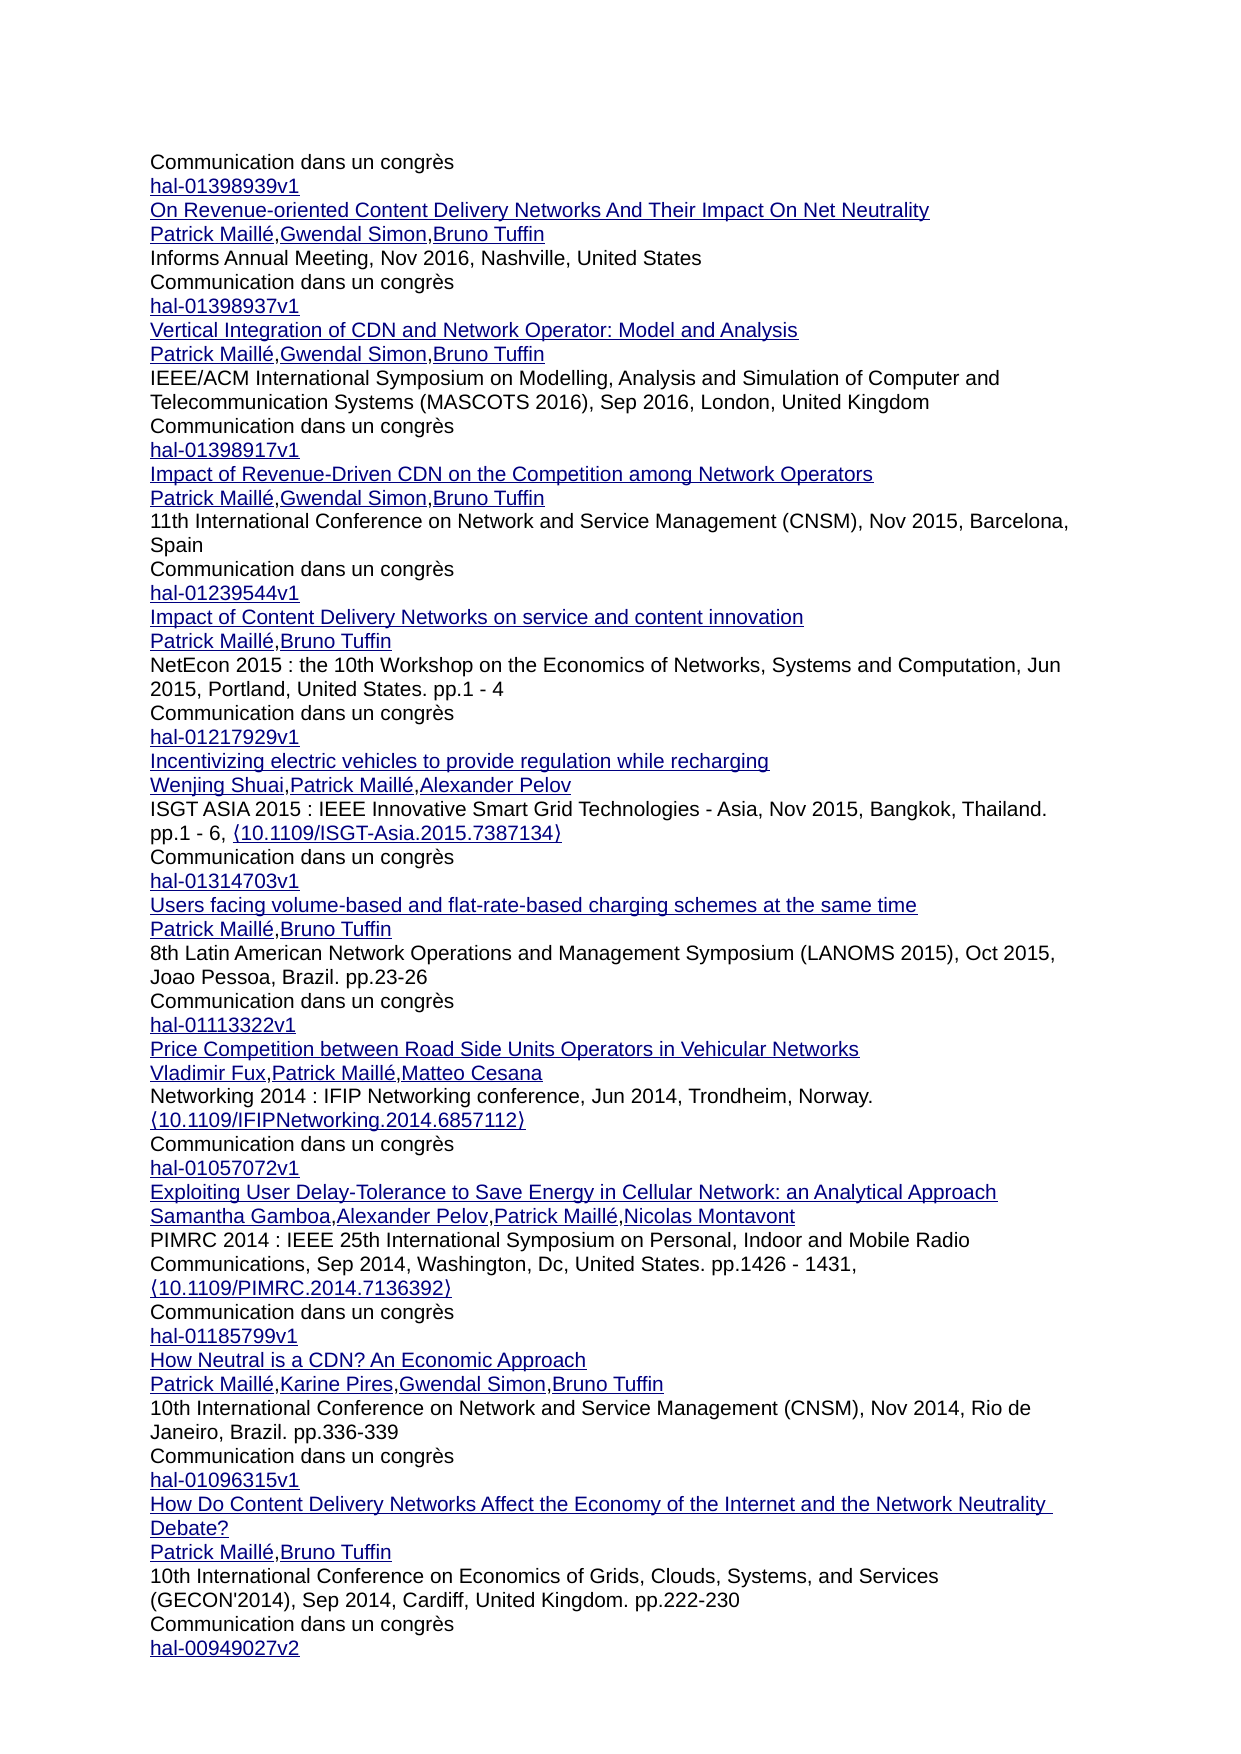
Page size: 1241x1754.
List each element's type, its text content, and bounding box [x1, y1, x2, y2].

table_cell Vertical Integration of CDN and Network Operator: Model and Analysis Patrick Maillé,Gwendal Simon,Bruno Tuffin IEEE/ACM International Symposium on Modelling, Analysis and Simulation of Computer and Telecommunication Systems (MASCOTS 2016), Sep 2016, London, United Kingdom Communication dans un congrès hal-01398917v1 [150, 318, 1090, 461]
table_cell Impact of Revenue-Driven CDN on the Competition among Network Operators Patrick Maillé,Gwendal Simon,Bruno Tuffin 11th International Conference on Network and Service Management (CNSM), Nov 2015, Barcelona, Spain Communication dans un congrès hal-01239544v1 [150, 461, 1090, 605]
table_cell Impact of Content Delivery Networks on service and content innovation Patrick Maillé,Bruno Tuffin NetEcon 2015 : the 10th Workshop on the Economics of Networks, Systems and Computation, Jun 2015, Portland, United States. pp.1 - 4 Communication dans un congrès hal-01217929v1 [150, 605, 1090, 749]
table_cell Incentivizing electric vehicles to provide regulation while recharging Wenjing Shuai,Patrick Maillé,Alexander Pelov ISGT ASIA 2015 : IEEE Innovative Smart Grid Technologies - Asia, Nov 2015, Bangkok, Thailand. pp.1 - 6, ⟨10.1109/ISGT-Asia.2015.7387134⟩ Communication dans un congrès hal-01314703v1 [150, 749, 1090, 893]
table_cell On Revenue-oriented Content Delivery Networks And Their Impact On Net Neutrality Patrick Maillé,Gwendal Simon,Bruno Tuffin Informs Annual Meeting, Nov 2016, Nashville, United States Communication dans un congrès hal-01398937v1 [150, 198, 1090, 318]
table_cell Communication dans un congrès hal-01398939v1 [150, 150, 1090, 198]
table_cell How Do Content Delivery Networks Affect the Economy of the Internet and the Network Neutrality Debate? Patrick Maillé,Bruno Tuffin 10th International Conference on Economics of Grids, Clouds, Systems, and Services (GECON'2014), Sep 2014, Cardiff, United Kingdom. pp.222-230 Communication dans un congrès hal-00949027v2 [150, 1492, 1090, 1659]
table_cell How Neutral is a CDN? An Economic Approach Patrick Maillé,Karine Pires,Gwendal Simon,Bruno Tuffin 10th International Conference on Network and Service Management (CNSM), Nov 2014, Rio de Janeiro, Brazil. pp.336-339 Communication dans un congrès hal-01096315v1 [150, 1348, 1090, 1492]
table_cell Price Competition between Road Side Units Operators in Vehicular Networks Vladimir Fux,Patrick Maillé,Matteo Cesana Networking 2014 : IFIP Networking conference, Jun 2014, Trondheim, Norway. ⟨10.1109/IFIPNetworking.2014.6857112⟩ Communication dans un congrès hal-01057072v1 [150, 1036, 1090, 1180]
table_cell Users facing volume-based and flat-rate-based charging schemes at the same time Patrick Maillé,Bruno Tuffin 8th Latin American Network Operations and Management Symposium (LANOMS 2015), Oct 2015, Joao Pessoa, Brazil. pp.23-26 Communication dans un congrès hal-01113322v1 [150, 893, 1090, 1036]
table_cell Exploiting User Delay-Tolerance to Save Energy in Cellular Network: an Analytical Approach Samantha Gamboa,Alexander Pelov,Patrick Maillé,Nicolas Montavont PIMRC 2014 : IEEE 25th International Symposium on Personal, Indoor and Mobile Radio Communications, Sep 2014, Washington, Dc, United States. pp.1426 - 1431, ⟨10.1109/PIMRC.2014.7136392⟩ Communication dans un congrès hal-01185799v1 [150, 1180, 1090, 1348]
